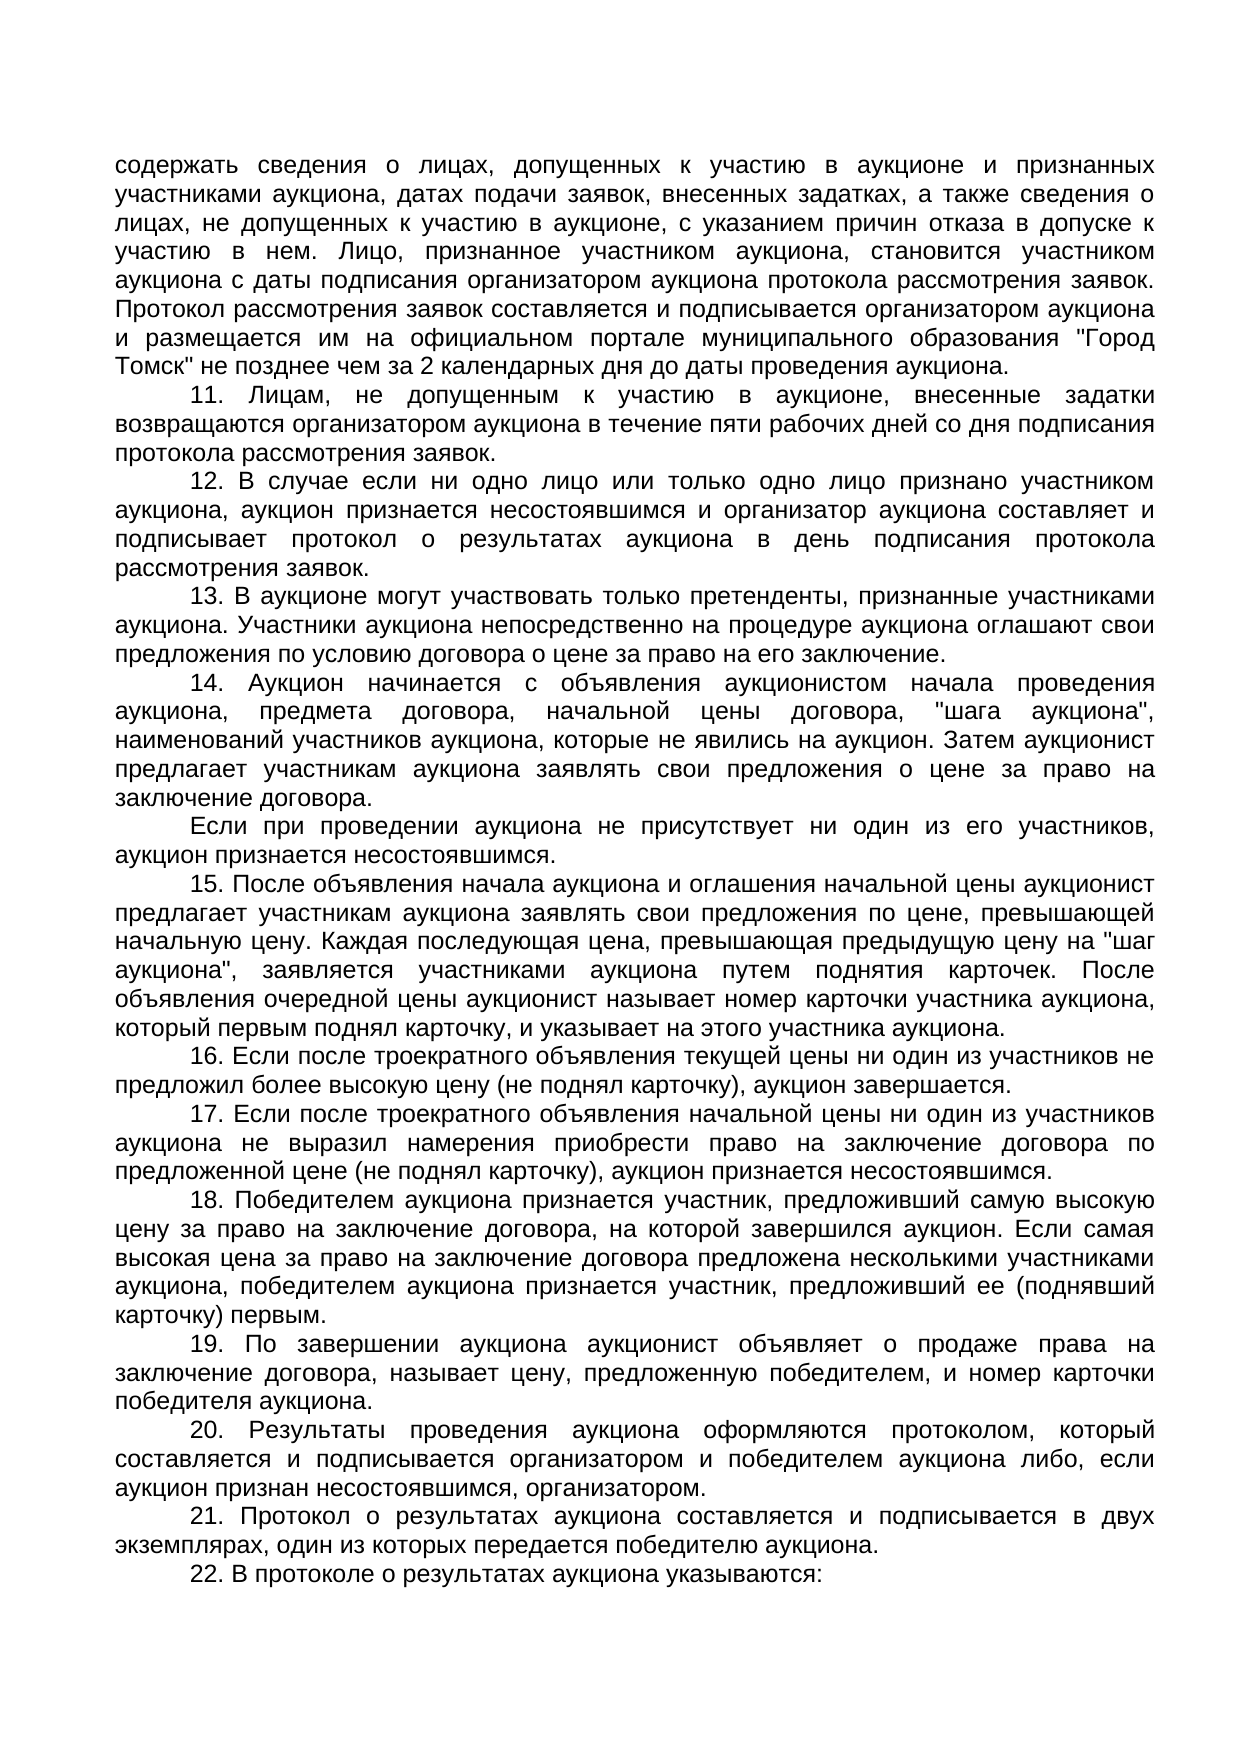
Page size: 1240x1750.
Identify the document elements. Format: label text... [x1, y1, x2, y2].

text 19. По завершении аукциона аукционист объявляет о продаже права на заключение договора, называет цену, предложенную победителем, и номер карточки победителя аукциона. [114, 1329, 1156, 1415]
text 20. Результаты проведения аукциона оформляются протоколом, который составляется и подписывается организатором и победителем аукциона либо, если аукцион признан несостоявшимся, организатором. [114, 1415, 1156, 1501]
text 17. Если после троекратного объявления начальной цены ни один из участников аукциона не выразил намерения приобрести право на заключение договора по предложенной цене (не поднял карточку), аукцион признается несостоявшимся. [114, 1099, 1156, 1185]
text 15. После объявления начала аукциона и оглашения начальной цены аукционист предлагает участникам аукциона заявлять свои предложения по цене, превышающей начальную цену. Каждая последующая цена, превышающая предыдущую цену на "шаг аукциона", заявляется участниками аукциона путем поднятия карточек. После объявления очередной цены аукционист называет номер карточки участника аукциона, который первым поднял карточку, и указывает на этого участника аукциона. [114, 869, 1156, 1041]
text 12. В случае если ни одно лицо или только одно лицо признано участником аукциона, аукцион признается несостоявшимся и организатор аукциона составляет и подписывает протокол о результатах аукциона в день подписания протокола рассмотрения заявок. [114, 466, 1156, 581]
text 22. В протоколе о результатах аукциона указываются: [114, 1559, 1156, 1587]
text 16. Если после троекратного объявления текущей цены ни один из участников не предложил более высокую цену (не поднял карточку), аукцион завершается. [114, 1041, 1156, 1099]
text 11. Лицам, не допущенным к участию в аукционе, внесенные задатки возвращаются организатором аукциона в течение пяти рабочих дней со дня подписания протокола рассмотрения заявок. [114, 380, 1156, 466]
text содержать сведения о лицах, допущенных к участию в аукционе и признанных участниками аукциона, датах подачи заявок, внесенных задатках, а также сведения о лицах, не допущенных к участию в аукционе, с указанием причин отказа в допуске к участию в нем. Лицо, признанное участником аукциона, становится участником аукциона с даты подписания организатором аукциона протокола рассмотрения заявок. Протокол рассмотрения заявок составляется и подписывается организатором аукциона и размещается им на официальном портале муниципального образования "Город Томск" не позднее чем за 2 календарных дня до даты проведения аукциона. [114, 150, 1156, 380]
text 21. Протокол о результатах аукциона составляется и подписывается в двух экземплярах, один из которых передается победителю аукциона. [114, 1501, 1156, 1559]
text 14. Аукцион начинается с объявления аукционистом начала проведения аукциона, предмета договора, начальной цены договора, "шага аукциона", наименований участников аукциона, которые не явились на аукцион. Затем аукционист предлагает участникам аукциона заявлять свои предложения о цене за право на заключение договора. [114, 667, 1156, 811]
text 18. Победителем аукциона признается участник, предложивший самую высокую цену за право на заключение договора, на которой завершился аукцион. Если самая высокая цена за право на заключение договора предложена несколькими участниками аукциона, победителем аукциона признается участник, предложивший ее (поднявший карточку) первым. [114, 1185, 1156, 1329]
text 13. В аукционе могут участвовать только претенденты, признанные участниками аукциона. Участники аукциона непосредственно на процедуре аукциона оглашают свои предложения по условию договора о цене за право на его заключение. [114, 581, 1156, 667]
text Если при проведении аукциона не присутствует ни один из его участников, аукцион признается несостоявшимся. [114, 811, 1156, 869]
